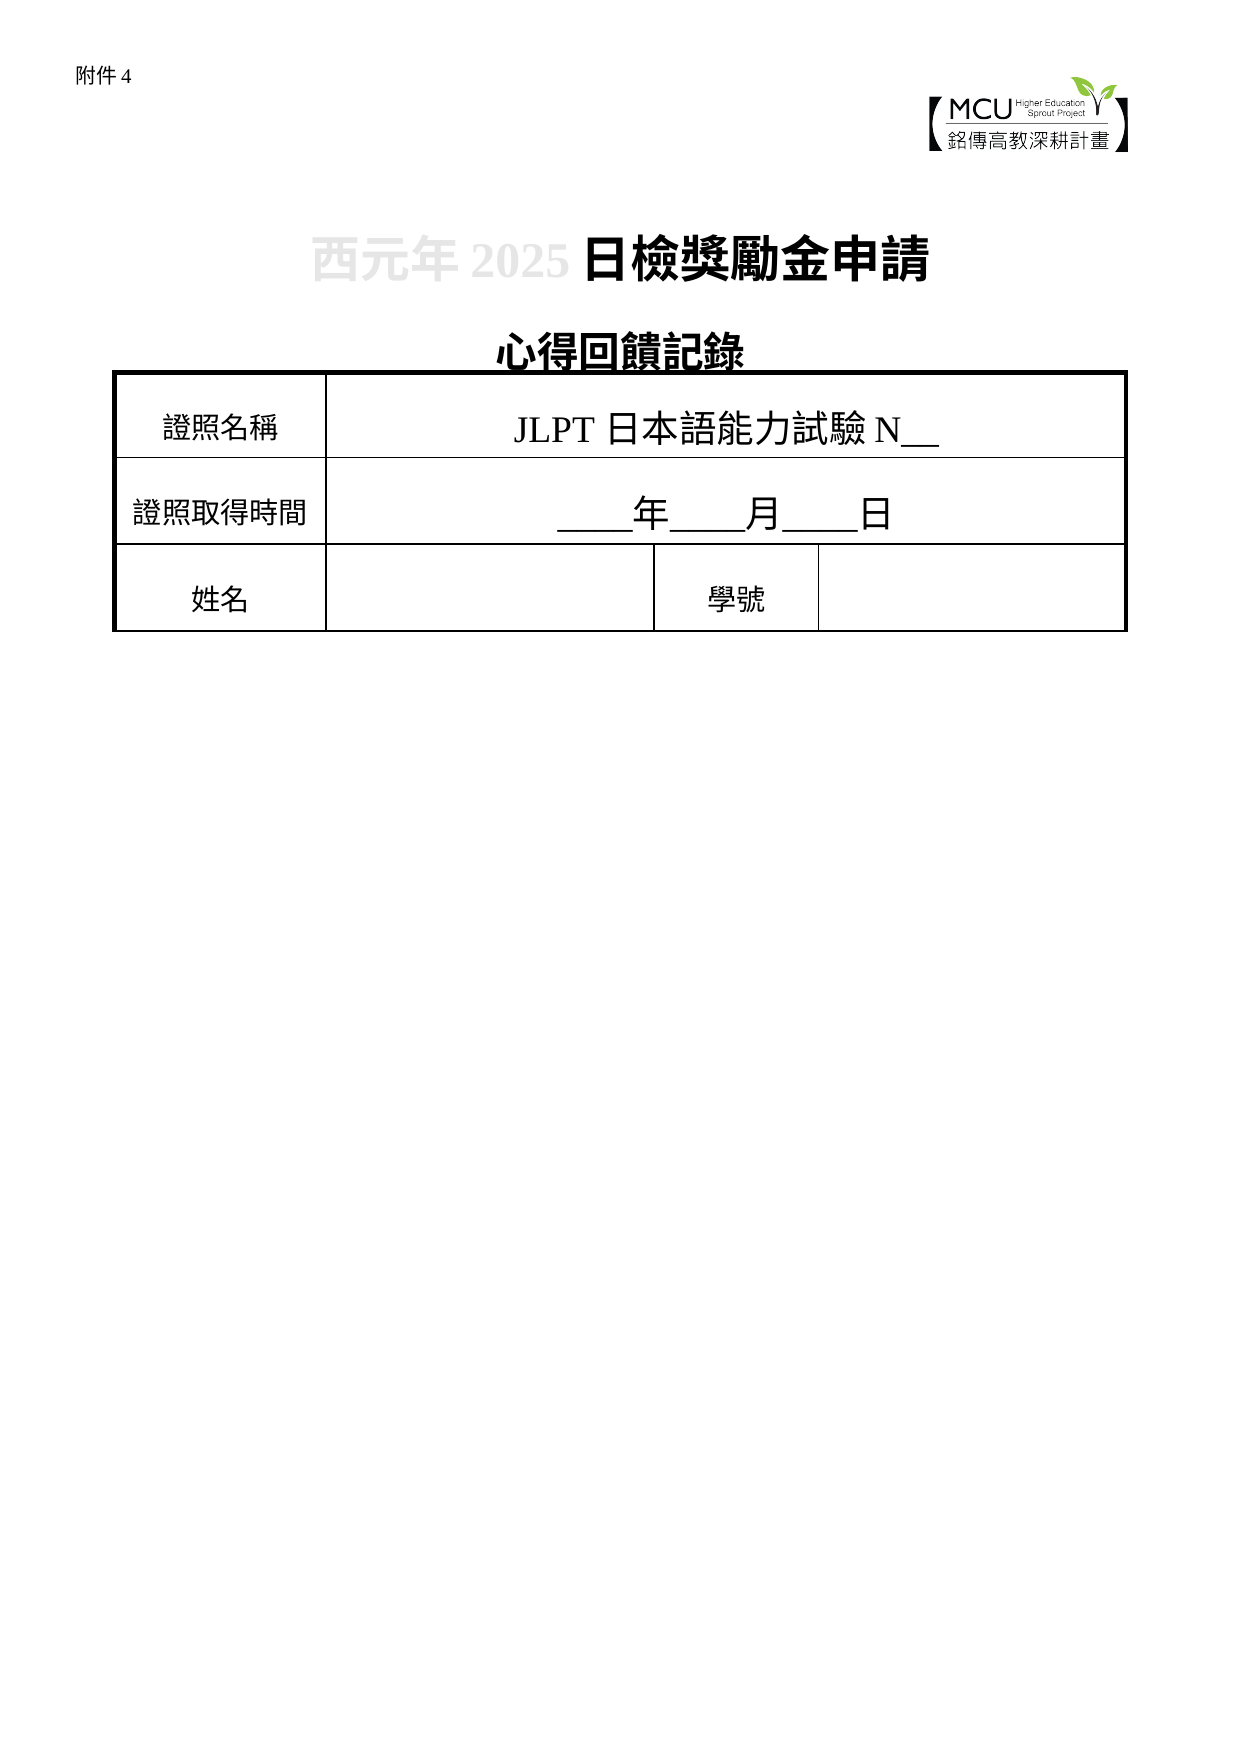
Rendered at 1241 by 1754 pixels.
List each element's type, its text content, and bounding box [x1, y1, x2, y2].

table_header 證照名稱 [117, 375, 325, 457]
table_header JLPT 日本語能力試驗N__ [327, 375, 1124, 457]
table_cell [819, 545, 1124, 630]
text 西元年2025日檢獎勵金申請 [75, 182, 1165, 307]
text 心得回饋記錄 [75, 307, 1165, 370]
table_cell 學號 [655, 545, 818, 630]
table_cell ____年____月____日 [327, 458, 1124, 543]
table_cell 姓名 [117, 545, 325, 630]
table_cell [327, 545, 653, 630]
table_cell 證照取得時間 [117, 458, 325, 543]
